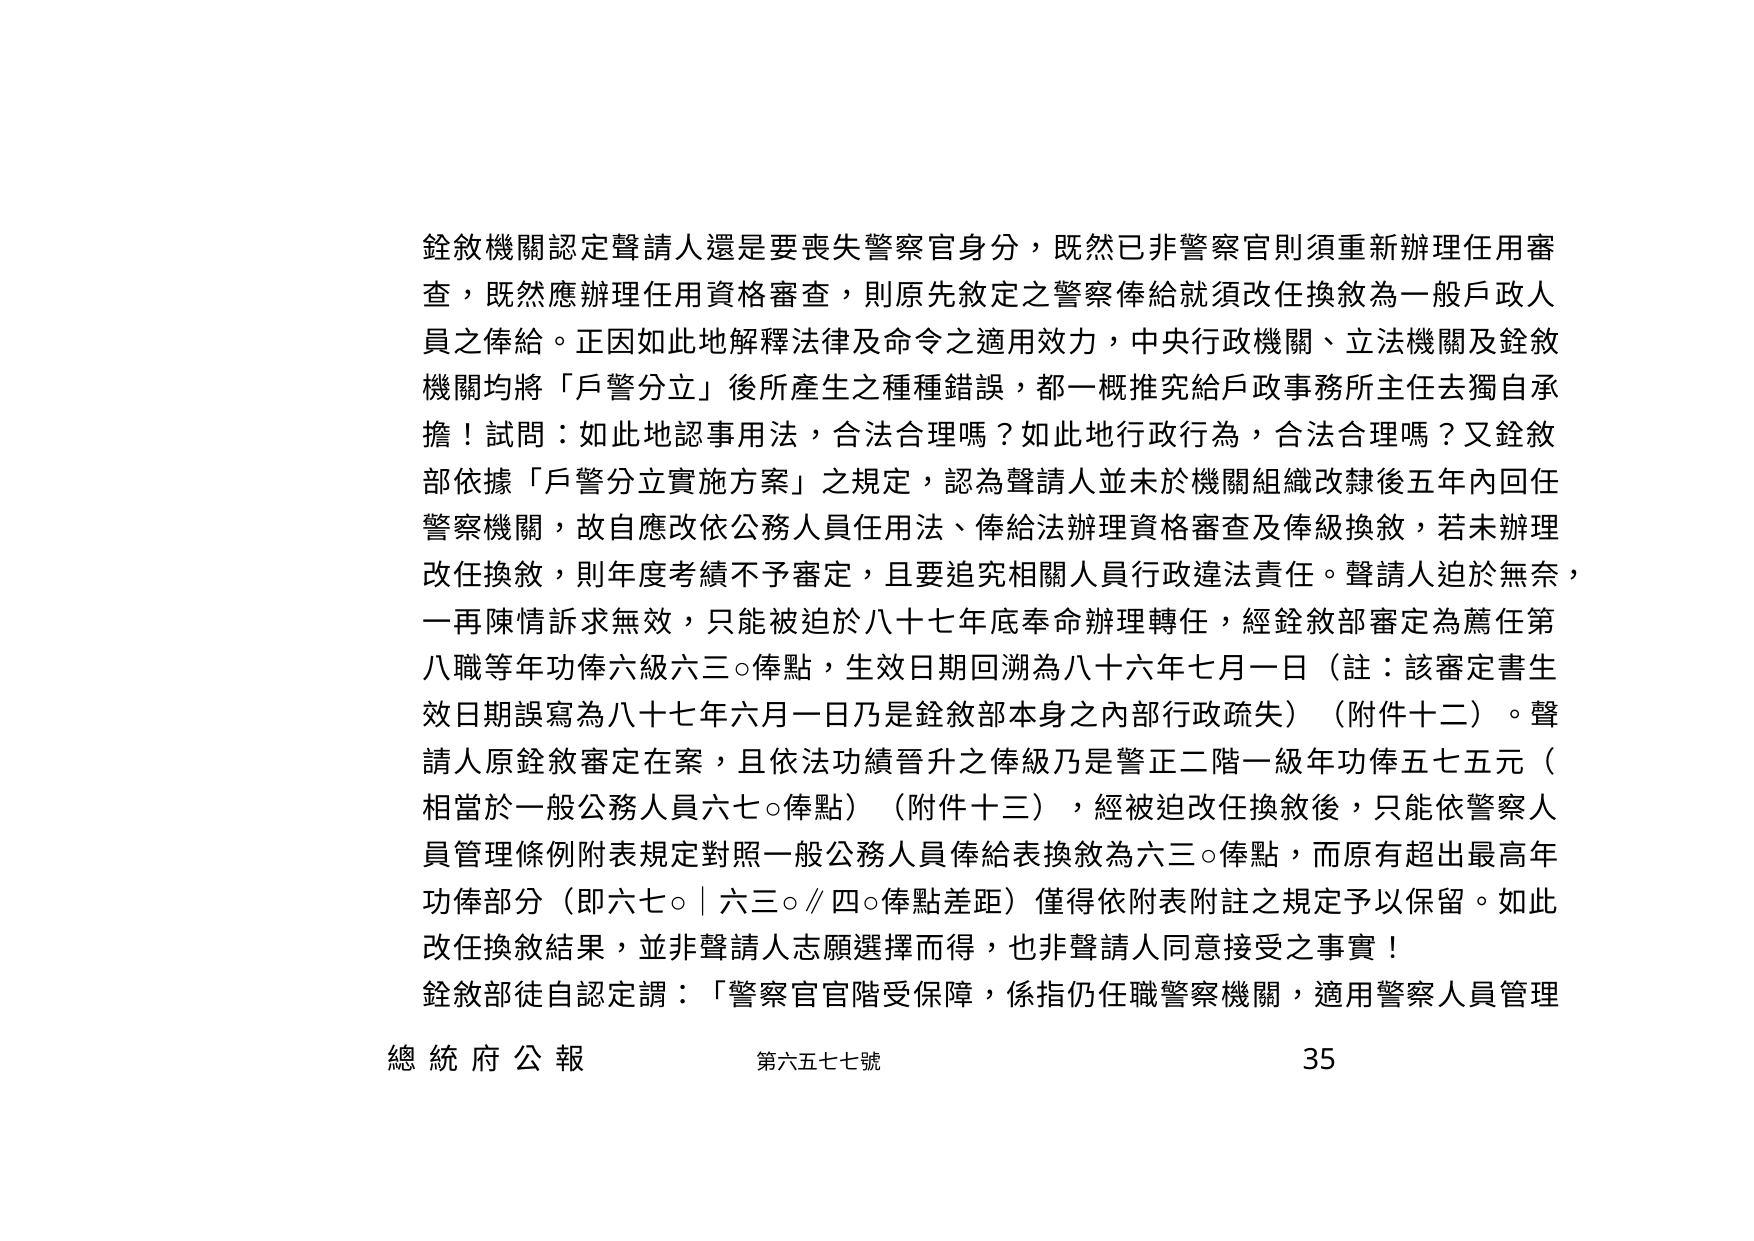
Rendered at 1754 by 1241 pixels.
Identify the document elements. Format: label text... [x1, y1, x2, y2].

text 內政部警政署於民國八十八年一月二十五日以（八八）警署人字第○○五○九九號書函答覆聲請人請求回任臺灣省不分地區警職並請准予登記候補回任警察機關乙事（附件十一），謂：有關行政院同意戶政人員回任警察機關期限延長至民國九十年十二月三十一日止，其適用對象僅限「依行政院訂頒之『戶警分立實施方案』規定，以警察官任用且志願回任列冊有案之戶政人員，目前尚未能回任警察機關者。」故認定因聲請人未能於該方案規定期間主動辦理登記而列冊有案，自無法適用回任要點規定而回任警察機關。中央警政機關之上述見解，完全是認定「戶警分立實施方案」，乃是解決依法調任戶政事務所主任一職之警察人員，於八十一年七月戶籍法修正生效後，後續人事管理、任用、調職、轉任、回任等事宜之萬靈丹！而中央行政機關、警政機關、中央銓敘機關、公務人員保障暨培訓委員會，乃至於最高行政法院，均一面倒地百分之百支持並同意「戶警分立實施方案」此一職權命令之法效性，絲毫不予理會聲請人本身長時期擔任警職之現有事實，也一律不予採信聲請人所稱根本未主動志願放棄警察官身分、未簽署任何轉任書或切結書之辯解事實，更加不予理會聲請人之所以無法回任警職，實乃上級警察機關怠惰處置回任作業與刻意自行為求作業簡化而設下種種行政細則條件所致！聲請人於八十一年七月一日戶籍法修正生效施行後「繼續擔任戶政事務所主任一職」，並非是聲請人選擇戶政機關任職，也非是聲請人不願回任警察機關任職，而是聲請人依法奉派調任戶政事務所擔任主任一職後，又因中央政策變更實施「戶警分立」，導致聲請人也一併於戶政事務所組織改隸之時，被刻意認定「隨同移撥」之結果。而這一切的爭議禍源，就是「戶警分立實施方案」此一職權命令產生龐大的法律拘束力及執行力所致！倘若一切均適用該方案規定，在聲請人並未志願同意放棄警職，未簽署所謂轉任書或任何切結書之情況下，依舊被中央行政機關與銓敘機關認定聲請人還是要喪失警察官身分，既然已非警察官則須重新辦理任用審查，既然應辦理任用資格審查，則原先敘定之警察俸給就須改任換敘為一般戶政人員之俸給。正因如此地解釋法律及命令之適用效力，中央行政機關、立法機關及銓敘機關均將「戶警分立」後所產生之種種錯誤，都一概推究給戶政事務所主任去獨自承擔！試問：如此地認事用法，合法合理嗎？如此地行政行為，合法合理嗎？又銓敘部依據「戶警分立實施方案」之規定，認為聲請人並未於機關組織改隸後五年內回任警察機關，故自應改依公務人員任用法、俸給法辦理資格審查及俸級換敘，若未辦理改任換敘，則年度考績不予審定，且要追究相關人員行政違法責任。聲請人迫於無奈，一再陳情訴求無效，只能被迫於八十七年底奉命辦理轉任，經銓敘部審定為薦任第八職等年功俸六級六三○俸點，生效日期回溯為八十六年七月一日（註：該審定書生效日期誤寫為八十七年六月一日乃是銓敘部本身之內部行政疏失）（附件十二）。聲請人原銓敘審定在案，且依法功績晉升之俸級乃是警正二階一級年功俸五七五元（相當於一般公務人員六七○俸點）（附件十三），經被迫改任換敘後，只能依警察人員管理條例附表規定對照一般公務人員俸給表換敘為六三○俸點，而原有超出最高年功俸部分（即六七○｜六三○∥四○俸點差距）僅得依附表附註之規定予以保留。如此改任換敘結果，並非聲請人志願選擇而得，也非聲請人同意接受之事實！ [422, 222, 1559, 968]
text 銓敘部徒自認定謂：「警察官官階受保障，係指仍任職警察機關，適用警察人員管理 [422, 968, 1559, 1015]
